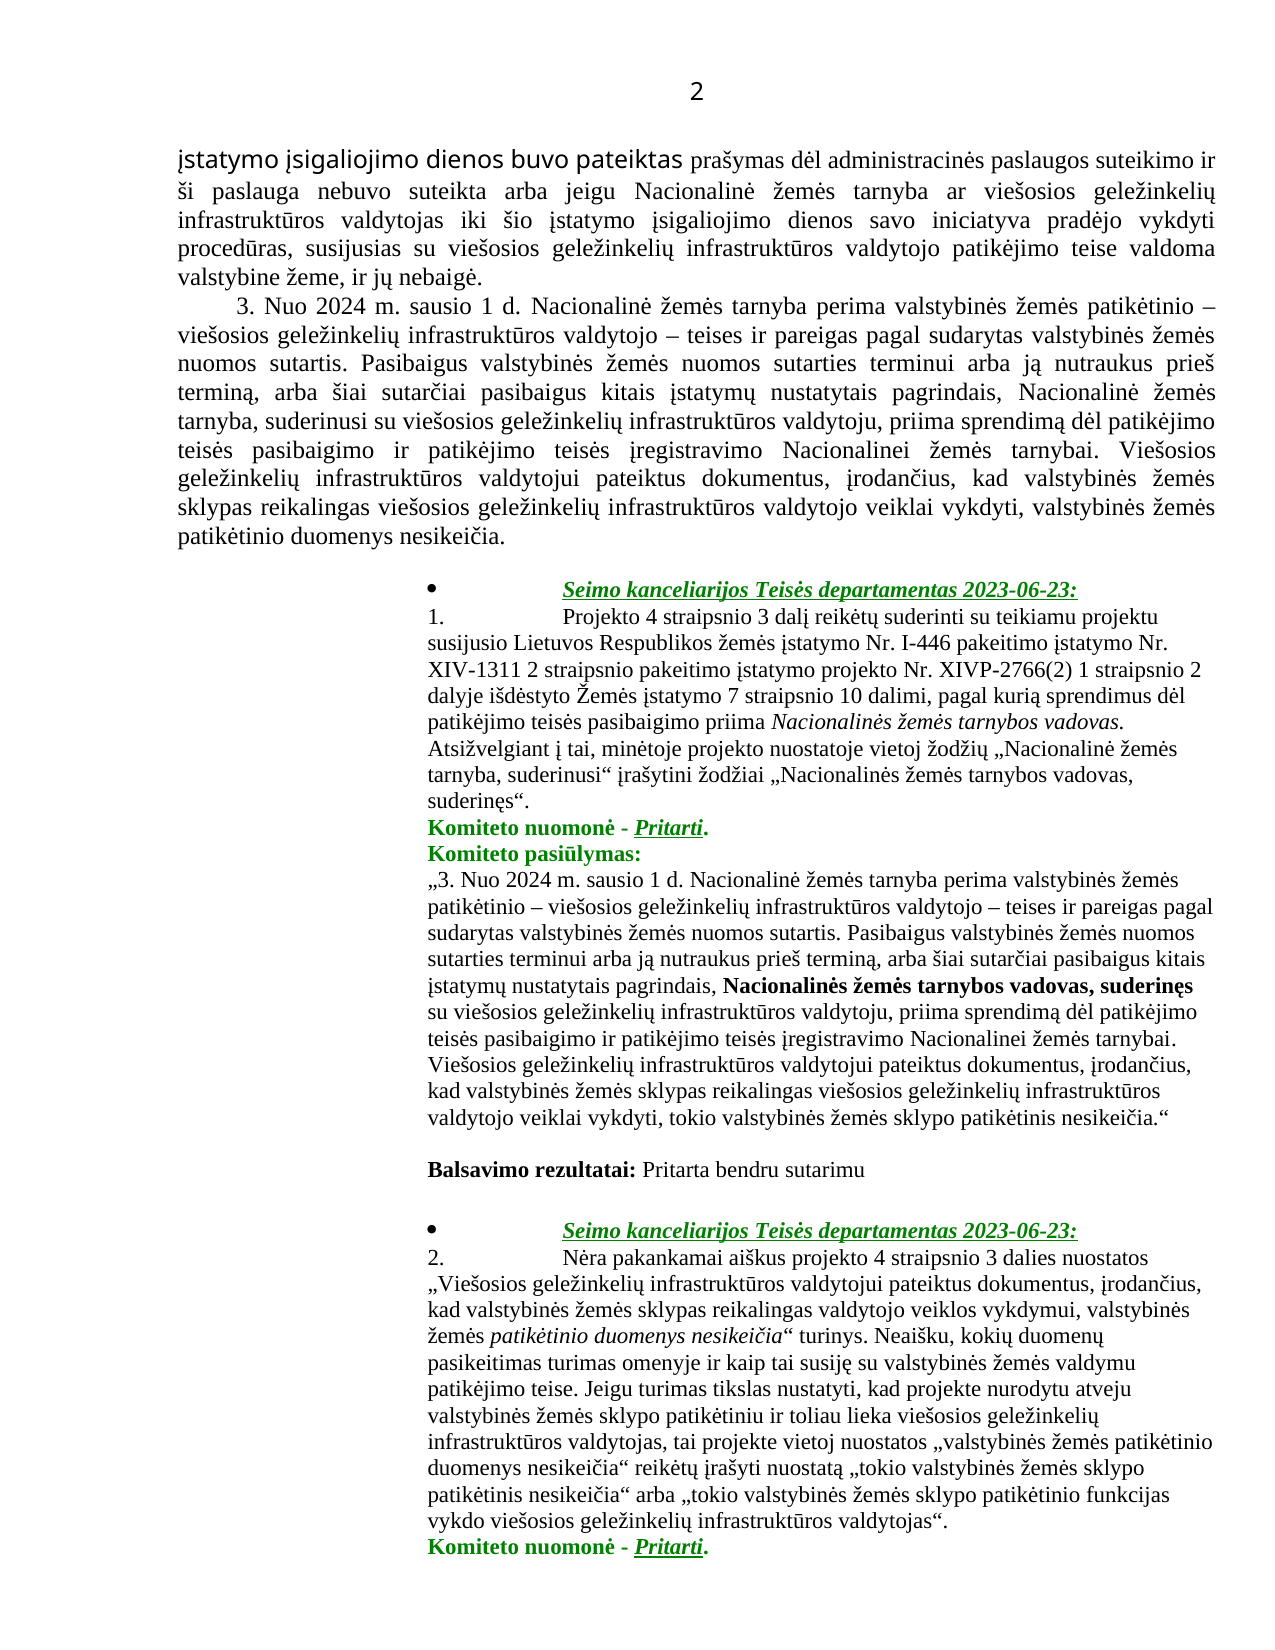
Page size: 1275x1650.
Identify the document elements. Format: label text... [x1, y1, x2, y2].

text Balsavimo rezultatai: Pritarta bendru sutarimu [427, 1156, 1216, 1183]
text 1. Projekto 4 straipsnio 3 dalį reikėtų suderinti su teikiamu projektu susijusio Lietuvos Respublikos žemės įstatymo Nr. I-446 pakeitimo įstatymo Nr. XIV-1311 2 straipsnio pakeitimo įstatymo projekto Nr. XIVP-2766(2) 1 straipsnio 2 dalyje išdėstyto Žemės įstatymo 7 straipsnio 10 dalimi, pagal kurią sprendimus dėl patikėjimo teisės pasibaigimo priima Nacionalinės žemės tarnybos vadovas. Atsižvelgiant į tai, minėtoje projekto nuostatoje vietoj žodžių „Nacionalinė žemės tarnyba, suderinusi“ įrašytini žodžiai „Nacionalinės žemės tarnybos vadovas, suderinęs“. [427, 603, 1216, 814]
list Seimo kanceliarijos Teisės departamentas 2023-06-23: [427, 1217, 1216, 1243]
text įstatymo įsigaliojimo dienos buvo pateiktas prašymas dėl administracinės paslaugos suteikimo ir ši paslauga nebuvo suteikta arba jeigu Nacionalinė žemės tarnyba ar viešosios geležinkelių infrastruktūros valdytojas iki šio įstatymo įsigaliojimo dienos savo iniciatyva pradėjo vykdyti procedūras, susijusias su viešosios geležinkelių infrastruktūros valdytojo patikėjimo teise valdoma valstybine žeme, ir jų nebaigė. [177, 142, 1216, 291]
text „3. Nuo 2024 m. sausio 1 d. Nacionalinė žemės tarnyba perima valstybinės žemės patikėtinio – viešosios geležinkelių infrastruktūros valdytojo – teises ir pareigas pagal sudarytas valstybinės žemės nuomos sutartis. Pasibaigus valstybinės žemės nuomos sutarties terminui arba ją nutraukus prieš terminą, arba šiai sutarčiai pasibaigus kitais įstatymų nustatytais pagrindais, Nacionalinės žemės tarnybos vadovas, suderinęs su viešosios geležinkelių infrastruktūros valdytoju, priima sprendimą dėl patikėjimo teisės pasibaigimo ir patikėjimo teisės įregistravimo Nacionalinei žemės tarnybai. Viešosios geležinkelių infrastruktūros valdytojui pateiktus dokumentus, įrodančius, kad valstybinės žemės sklypas reikalingas viešosios geležinkelių infrastruktūros valdytojo veiklai vykdyti, tokio valstybinės žemės sklypo patikėtinis nesikeičia.“ [427, 866, 1216, 1130]
text 3. Nuo 2024 m. sausio 1 d. Nacionalinė žemės tarnyba perima valstybinės žemės patikėtinio – viešosios geležinkelių infrastruktūros valdytojo – teises ir pareigas pagal sudarytas valstybinės žemės nuomos sutartis. Pasibaigus valstybinės žemės nuomos sutarties terminui arba ją nutraukus prieš terminą, arba šiai sutarčiai pasibaigus kitais įstatymų nustatytais pagrindais, Nacionalinė žemės tarnyba, suderinusi su viešosios geležinkelių infrastruktūros valdytoju, priima sprendimą dėl patikėjimo teisės pasibaigimo ir patikėjimo teisės įregistravimo Nacionalinei žemės tarnybai. Viešosios geležinkelių infrastruktūros valdytojui pateiktus dokumentus, įrodančius, kad valstybinės žemės sklypas reikalingas viešosios geležinkelių infrastruktūros valdytojo veiklai vykdyti, valstybinės žemės patikėtinio duomenys nesikeičia. [177, 291, 1216, 550]
text Komiteto pasiūlymas: [427, 840, 1216, 866]
text Komiteto nuomonė - Pritarti. [427, 814, 1216, 840]
list Seimo kanceliarijos Teisės departamentas 2023-06-23: [427, 576, 1216, 603]
text Komiteto nuomonė - Pritarti. [427, 1533, 1216, 1560]
text 2. Nėra pakankamai aiškus projekto 4 straipsnio 3 dalies nuostatos „Viešosios geležinkelių infrastruktūros valdytojui pateiktus dokumentus, įrodančius, kad valstybinės žemės sklypas reikalingas valdytojo veiklos vykdymui, valstybinės žemės patikėtinio duomenys nesikeičia“ turinys. Neaišku, kokių duomenų pasikeitimas turimas omenyje ir kaip tai susiję su valstybinės žemės valdymu patikėjimo teise. Jeigu turimas tikslas nustatyti, kad projekte nurodytu atveju valstybinės žemės sklypo patikėtiniu ir toliau lieka viešosios geležinkelių infrastruktūros valdytojas, tai projekte vietoj nuostatos „valstybinės žemės patikėtinio duomenys nesikeičia“ reikėtų įrašyti nuostatą „tokio valstybinės žemės sklypo patikėtinis nesikeičia“ arba „tokio valstybinės žemės sklypo patikėtinio funkcijas vykdo viešosios geležinkelių infrastruktūros valdytojas“. [427, 1243, 1216, 1533]
